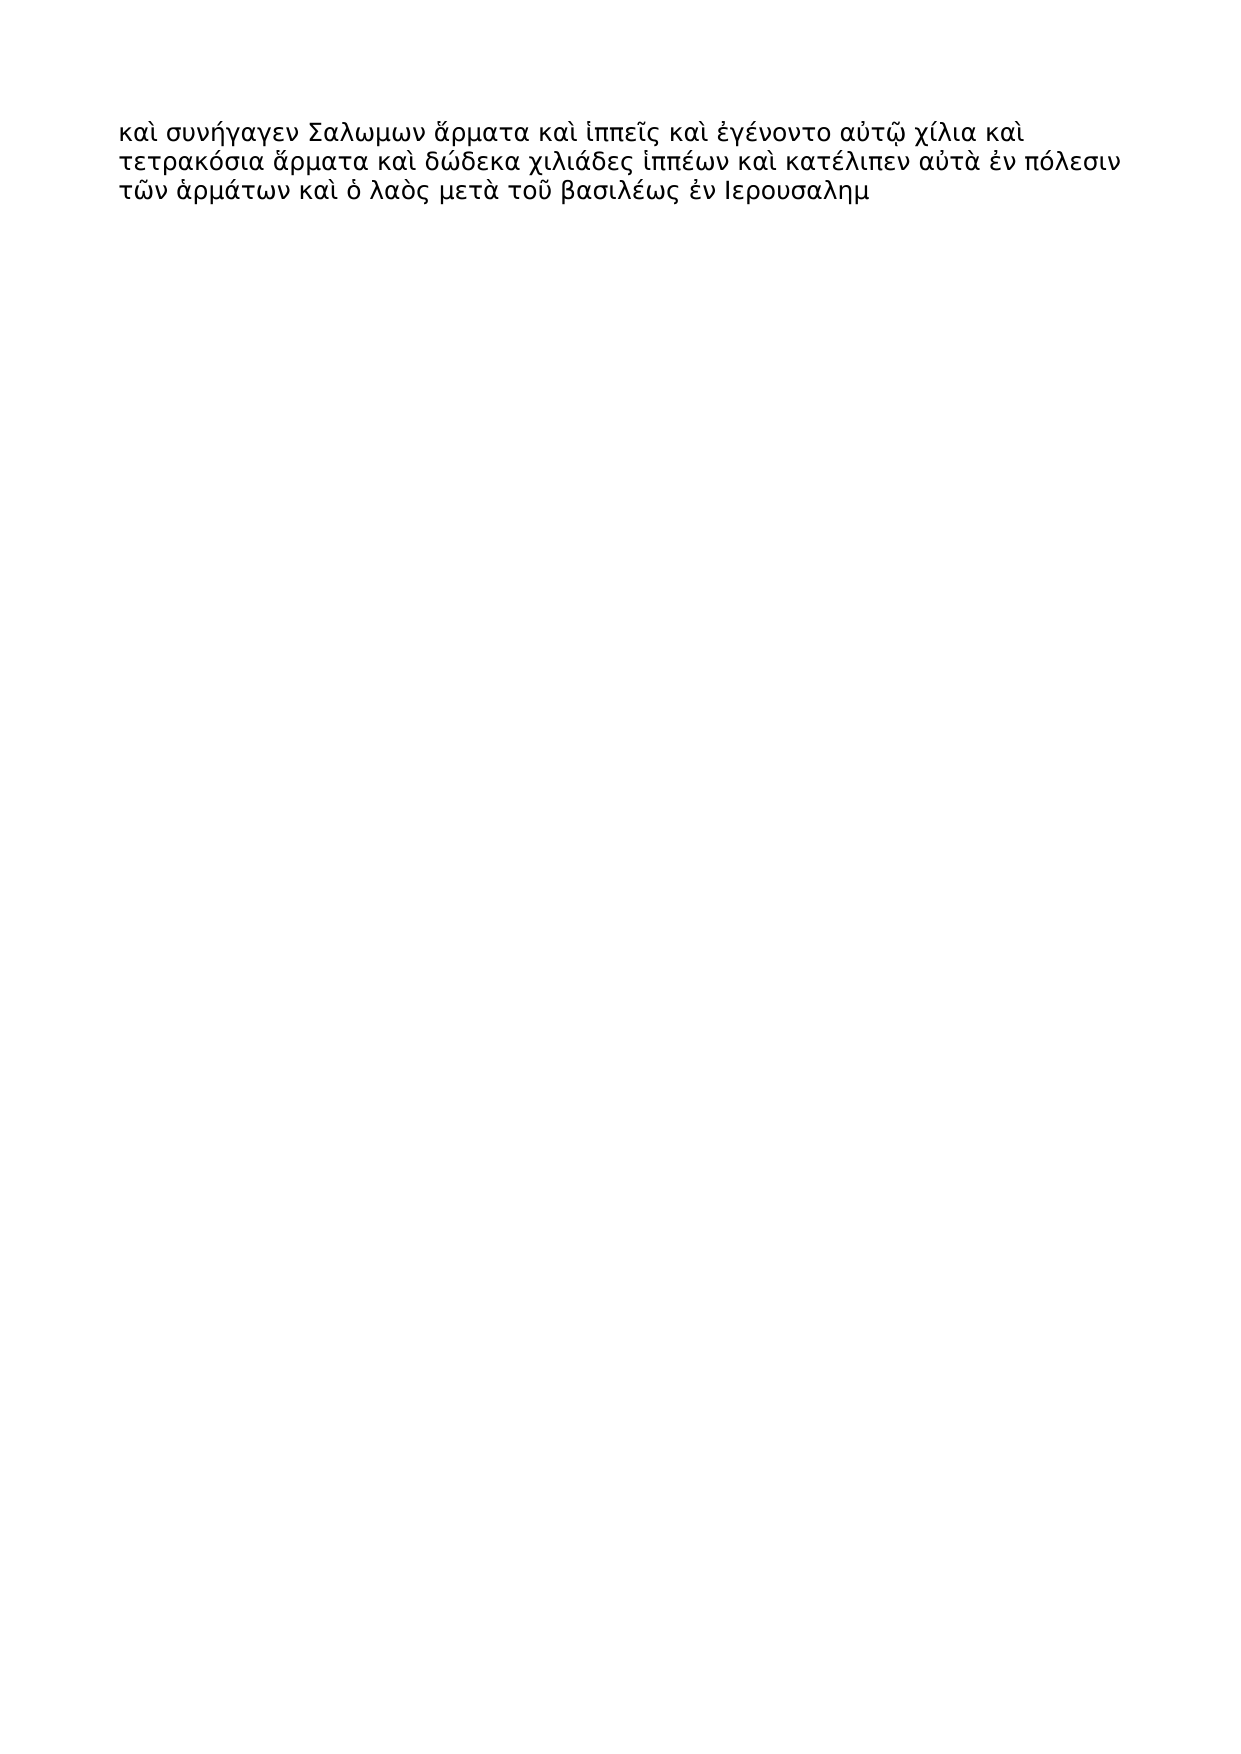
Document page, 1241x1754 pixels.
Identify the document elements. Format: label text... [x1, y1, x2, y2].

text καὶ συνήγαγεν Σαλωμων ἅρματα καὶ ἱππεῖς καὶ ἐγένοντο αὐτῷ χίλια καὶ τετρακόσια ἅρματα καὶ δώδεκα χιλιάδες ἱππέων καὶ κατέλιπεν αὐτὰ ἐν πόλεσιν τῶν ἁρμάτων καὶ ὁ λαὸς μετὰ τοῦ βασιλέως ἐν Ιερουσαλημ [118, 118, 1122, 206]
